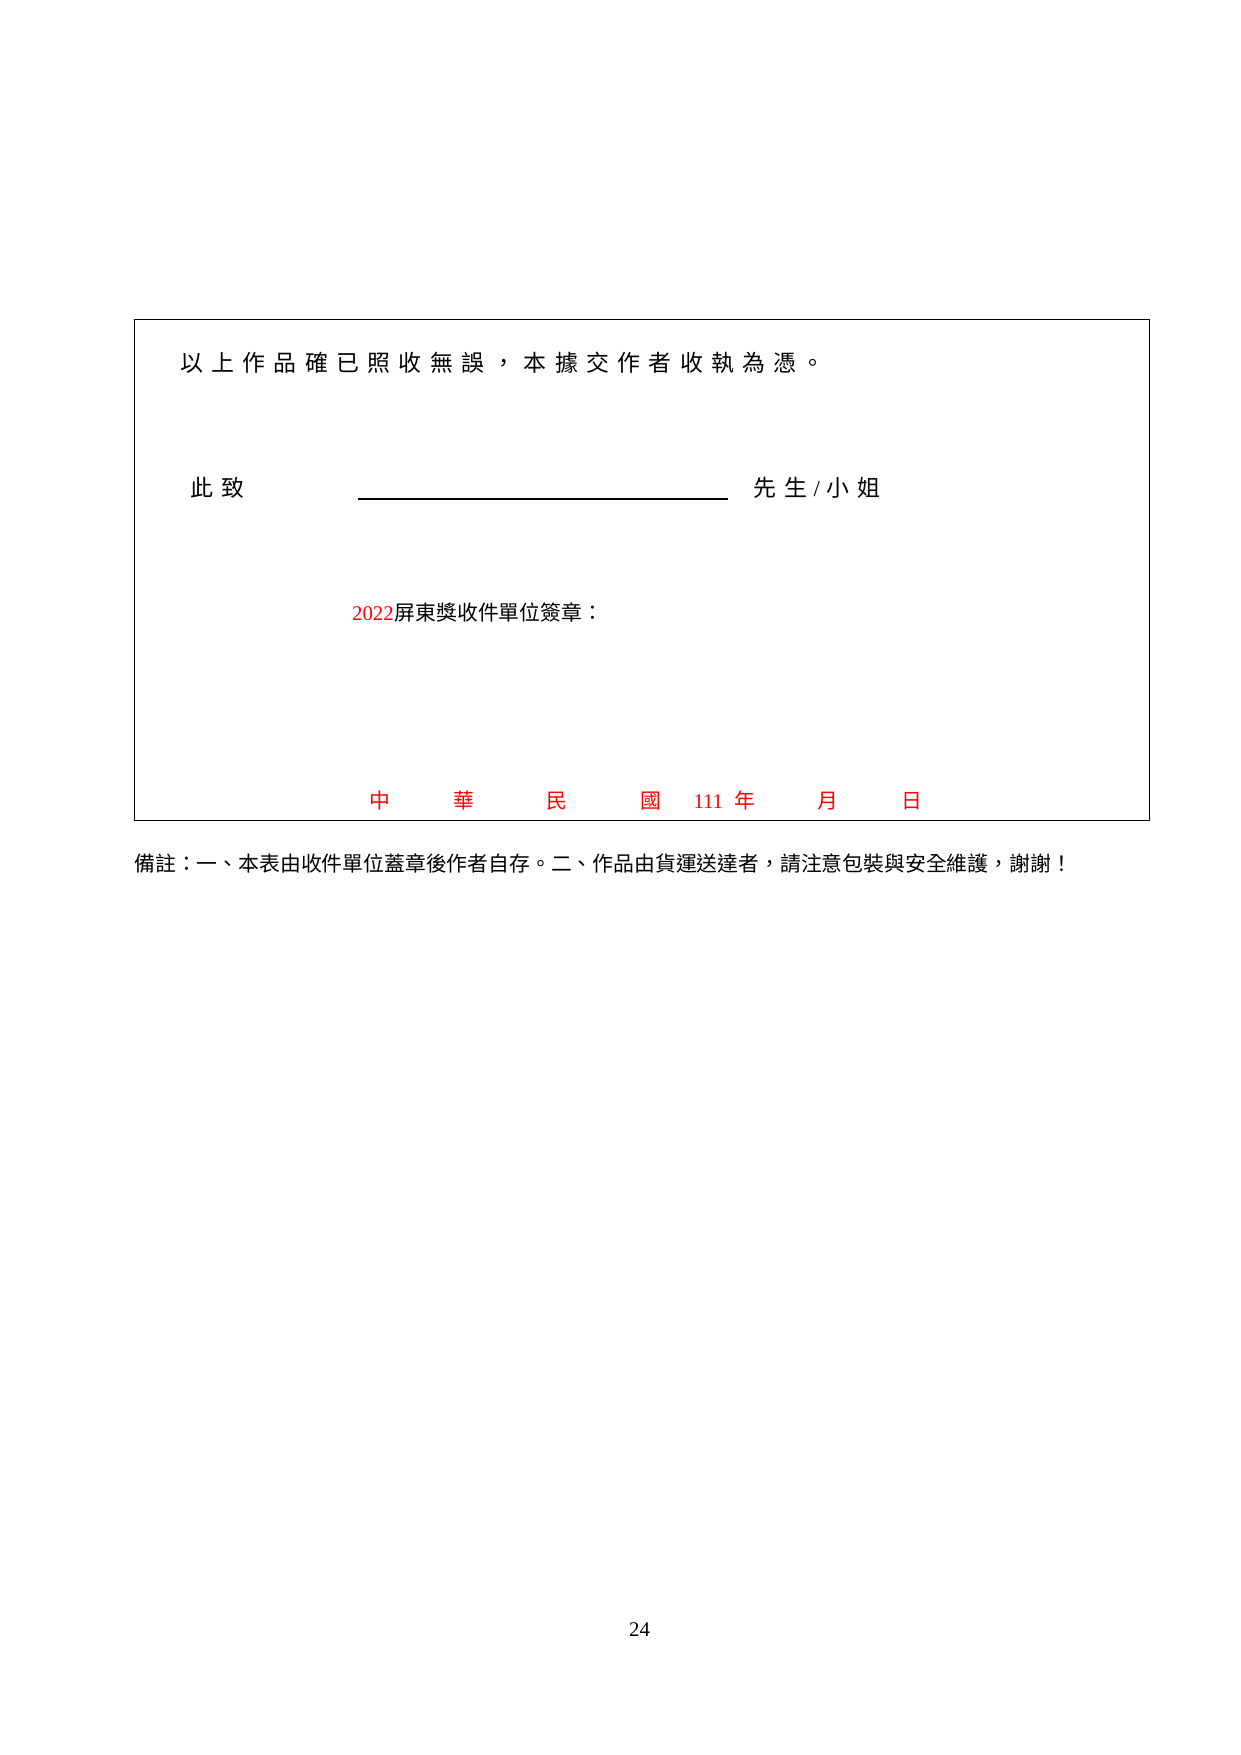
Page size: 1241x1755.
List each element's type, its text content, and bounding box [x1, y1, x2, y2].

text 備註：一、本表由收件單位蓋章後作者自存。二、作品由貨運送達者，請注意包裝與安全維護，謝謝！ [134, 821, 1144, 883]
table_cell 以上作品確已照收無誤，本據交作者收執為憑。 此致 先生/小姐 2022屏東獎收件單位簽章： 中 華 民 國 111 年 月 日 [135, 320, 1149, 820]
